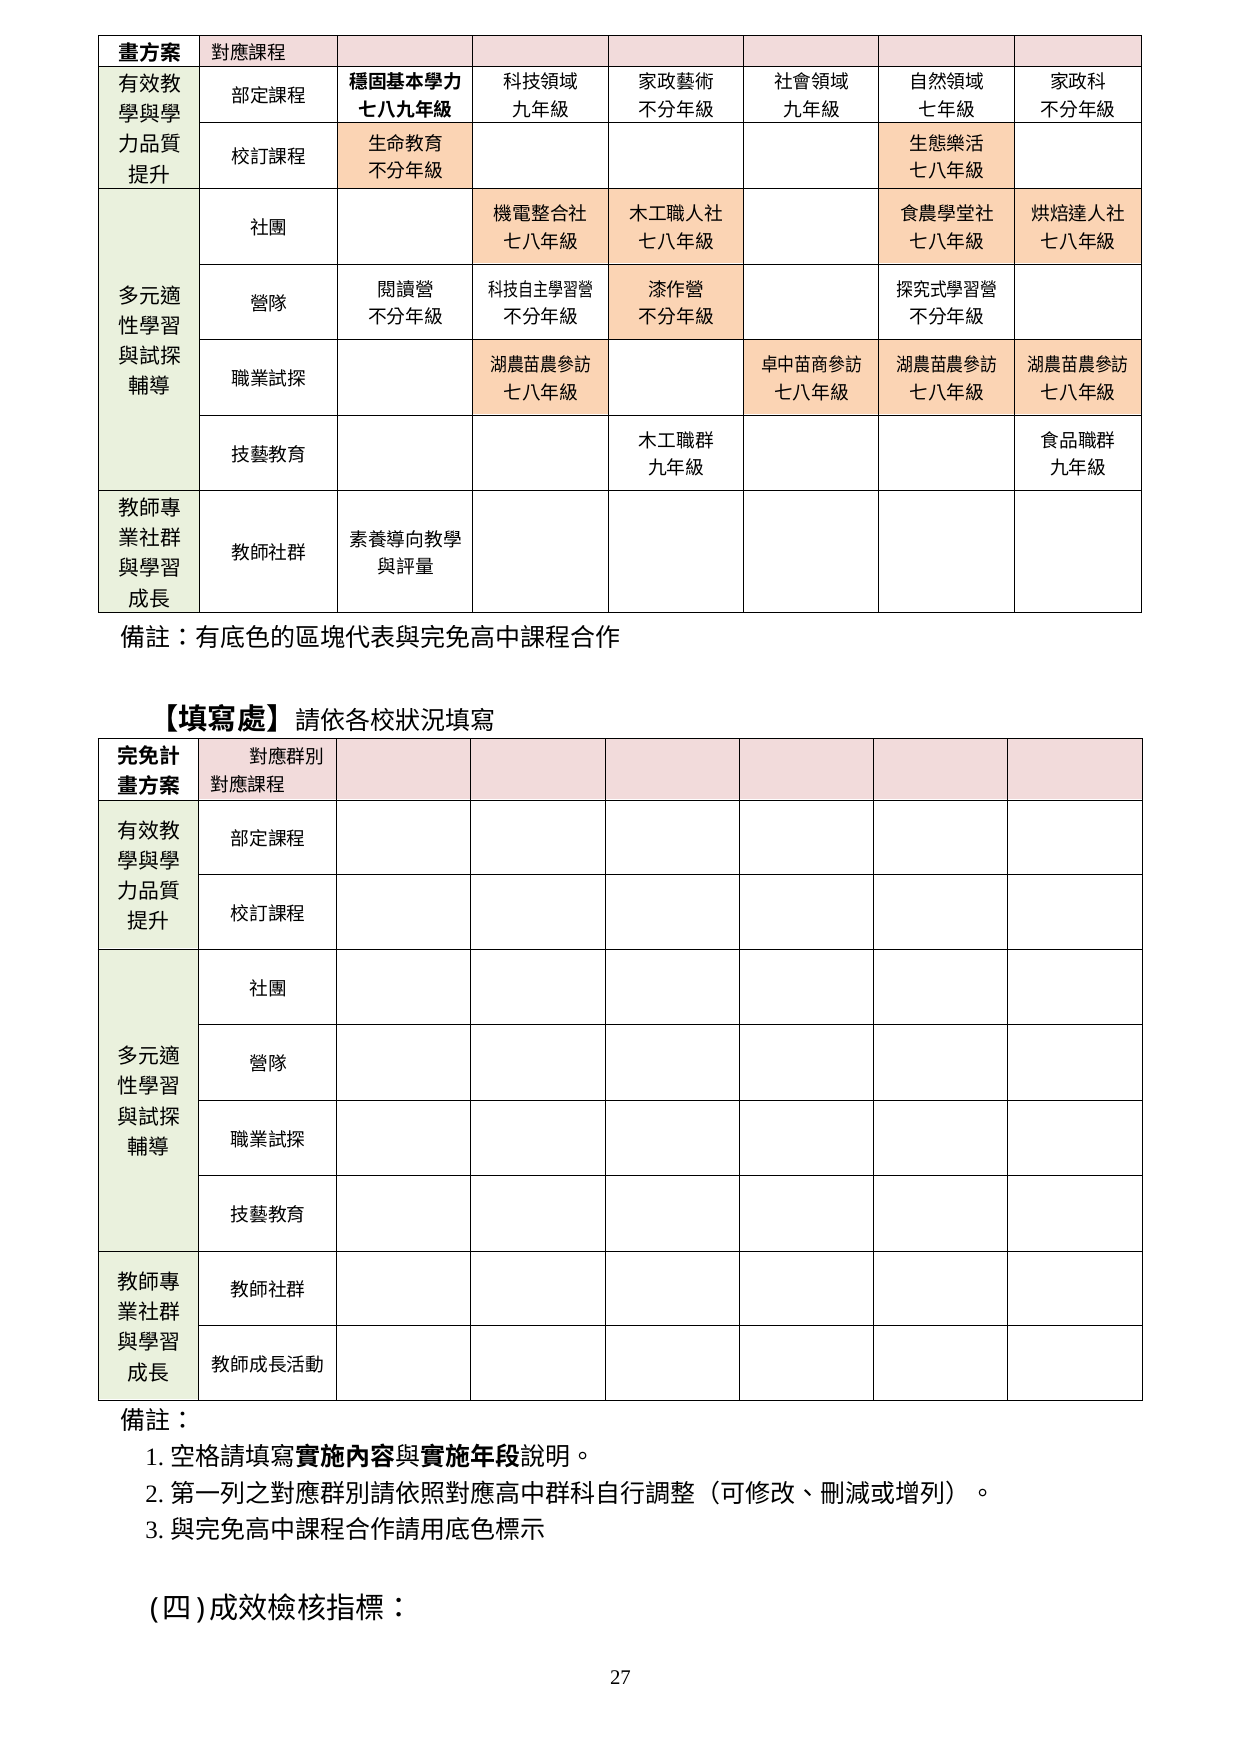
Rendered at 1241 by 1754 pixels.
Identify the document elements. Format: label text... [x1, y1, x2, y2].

table_cell [874, 1252, 1007, 1325]
table_cell 科技自主學習營 不分年級 [473, 265, 608, 339]
table_cell [471, 1025, 605, 1099]
table_cell 社會領域 九年級 [744, 67, 878, 122]
table_cell [337, 875, 470, 948]
table_cell 湖農苗農參訪 七八年級 [473, 340, 608, 414]
table_cell [744, 123, 878, 188]
table_cell [337, 1025, 470, 1099]
table_cell [740, 1252, 873, 1325]
text (四)成效檢核指標： [145, 1585, 1120, 1627]
table_cell 木工職群 九年級 [609, 416, 743, 490]
table_cell 教師社群 [200, 491, 337, 612]
table_header [1008, 739, 1142, 799]
table_cell [740, 1326, 873, 1399]
table_cell 科技領域 九年級 [473, 67, 608, 122]
table_cell 烘焙達人社 七八年級 [1015, 189, 1141, 263]
table_cell 教師成長活動 [199, 1326, 336, 1399]
table_cell [740, 801, 873, 874]
table_cell [606, 875, 739, 948]
table_cell [338, 340, 472, 414]
table_cell 部定課程 [199, 801, 336, 874]
text 備註： [120, 1401, 1120, 1437]
table_cell 閱讀營 不分年級 [338, 265, 472, 339]
table_cell [744, 265, 878, 339]
table_cell [606, 1025, 739, 1099]
table_cell [744, 491, 878, 612]
table_cell [609, 123, 743, 188]
table_cell [606, 1326, 739, 1399]
table_header [744, 36, 878, 66]
table_cell [337, 1252, 470, 1325]
table_cell 生命教育 不分年級 [338, 123, 472, 188]
table_cell [471, 875, 605, 948]
table_cell [1008, 1101, 1142, 1175]
table_cell [337, 1326, 470, 1399]
table_cell 多元適性學習與試探輔導 [99, 189, 199, 490]
table_cell [1008, 1176, 1142, 1251]
table_cell [471, 1101, 605, 1175]
table_cell [879, 416, 1014, 490]
table_cell [338, 189, 472, 263]
table_cell 有效教學與學力品質提升 [99, 67, 199, 188]
text 1. 空格請填寫實施內容與實施年段說明。 [145, 1437, 1120, 1473]
table_cell [337, 1176, 470, 1251]
table_cell 木工職人社 七八年級 [609, 189, 743, 263]
table_cell [473, 416, 608, 490]
table_cell [744, 416, 878, 490]
text 3. 與完免高中課程合作請用底色標示 [145, 1509, 1120, 1546]
table_cell [471, 1326, 605, 1399]
table_cell 湖農苗農參訪 七八年級 [1015, 340, 1141, 414]
table_cell 教師社群 [199, 1252, 336, 1325]
table_cell [606, 1101, 739, 1175]
table_cell [1008, 801, 1142, 874]
table_header [338, 36, 472, 66]
table_header [740, 739, 873, 799]
table_cell [471, 801, 605, 874]
table_cell [874, 875, 1007, 948]
table_header 畫方案 [99, 36, 199, 66]
table_cell [337, 1101, 470, 1175]
table_cell 技藝教育 [200, 416, 337, 490]
table_cell [740, 950, 873, 1024]
table_cell [338, 416, 472, 490]
table_header [879, 36, 1014, 66]
table_cell 多元適性學習與試探輔導 [99, 950, 198, 1251]
table_cell 校訂課程 [200, 123, 337, 188]
table_header [473, 36, 608, 66]
table_cell [740, 1176, 873, 1251]
table_cell 家政科 不分年級 [1015, 67, 1141, 122]
table_cell 營隊 [199, 1025, 336, 1099]
table_cell [1008, 1326, 1142, 1399]
table_cell 湖農苗農參訪 七八年級 [879, 340, 1014, 414]
table_cell [473, 123, 608, 188]
table_header 對應群別 對應課程 [199, 739, 336, 799]
table_cell 教師專業社群與學習成長 [99, 1252, 198, 1399]
text 【填寫處】請依各校狀況填寫 [120, 696, 1120, 738]
table_cell 自然領域 七年級 [879, 67, 1014, 122]
table_header [337, 739, 470, 799]
table_cell 有效教學與學力品質提升 [99, 801, 198, 948]
table_cell [606, 801, 739, 874]
table_cell 素養導向教學與評量 [338, 491, 472, 612]
table_cell 教師專業社群與學習成長 [99, 491, 199, 612]
table_cell [874, 1025, 1007, 1099]
table_header 完免計畫方案 [99, 739, 198, 799]
table_cell 家政藝術 不分年級 [609, 67, 743, 122]
table_cell [471, 1176, 605, 1251]
table_cell [606, 1176, 739, 1251]
table_cell [874, 1101, 1007, 1175]
table_header [471, 739, 605, 799]
table_header [609, 36, 743, 66]
table_cell [471, 1252, 605, 1325]
text 2. 第一列之對應群別請依照對應高中群科自行調整（可修改、刪減或增列）。 [145, 1473, 1120, 1509]
table_cell 漆作營 不分年級 [609, 265, 743, 339]
table_cell [740, 1101, 873, 1175]
table_cell [609, 491, 743, 612]
table_cell [1008, 1025, 1142, 1099]
table_cell [874, 1176, 1007, 1251]
table_cell 食農學堂社 七八年級 [879, 189, 1014, 263]
table_header [606, 739, 739, 799]
text 備註：有底色的區塊代表與完免高中課程合作 [120, 613, 1120, 655]
table_cell 部定課程 [200, 67, 337, 122]
table_cell 職業試探 [199, 1101, 336, 1175]
table_header [874, 739, 1007, 799]
table_cell [471, 950, 605, 1024]
table_cell [606, 1252, 739, 1325]
table_cell 社團 [199, 950, 336, 1024]
table_header 對應課程 [200, 36, 337, 66]
table_header [1015, 36, 1141, 66]
table_cell [337, 950, 470, 1024]
table_cell [1015, 265, 1141, 339]
table_cell [473, 491, 608, 612]
table_cell [1015, 491, 1141, 612]
table_cell [740, 875, 873, 948]
table_cell [874, 801, 1007, 874]
table_cell [337, 801, 470, 874]
table_cell 探究式學習營 不分年級 [879, 265, 1014, 339]
table_cell [1008, 875, 1142, 948]
table_cell 校訂課程 [199, 875, 336, 948]
table_cell [744, 189, 878, 263]
table_cell [1015, 123, 1141, 188]
table_cell [874, 950, 1007, 1024]
table_cell 職業試探 [200, 340, 337, 414]
table_cell [609, 340, 743, 414]
table_cell 機電整合社 七八年級 [473, 189, 608, 263]
table_cell 營隊 [200, 265, 337, 339]
table_cell 卓中苗商參訪 七八年級 [744, 340, 878, 414]
table_cell 社團 [200, 189, 337, 263]
table_cell [879, 491, 1014, 612]
table_cell 技藝教育 [199, 1176, 336, 1251]
table_cell [606, 950, 739, 1024]
table_cell [1008, 950, 1142, 1024]
table_cell 生態樂活 七八年級 [879, 123, 1014, 188]
table_cell [740, 1025, 873, 1099]
table_cell 食品職群 九年級 [1015, 416, 1141, 490]
table_cell [1008, 1252, 1142, 1325]
table_cell [874, 1326, 1007, 1399]
table_cell 穩固基本學力 七八九年級 [338, 67, 472, 122]
